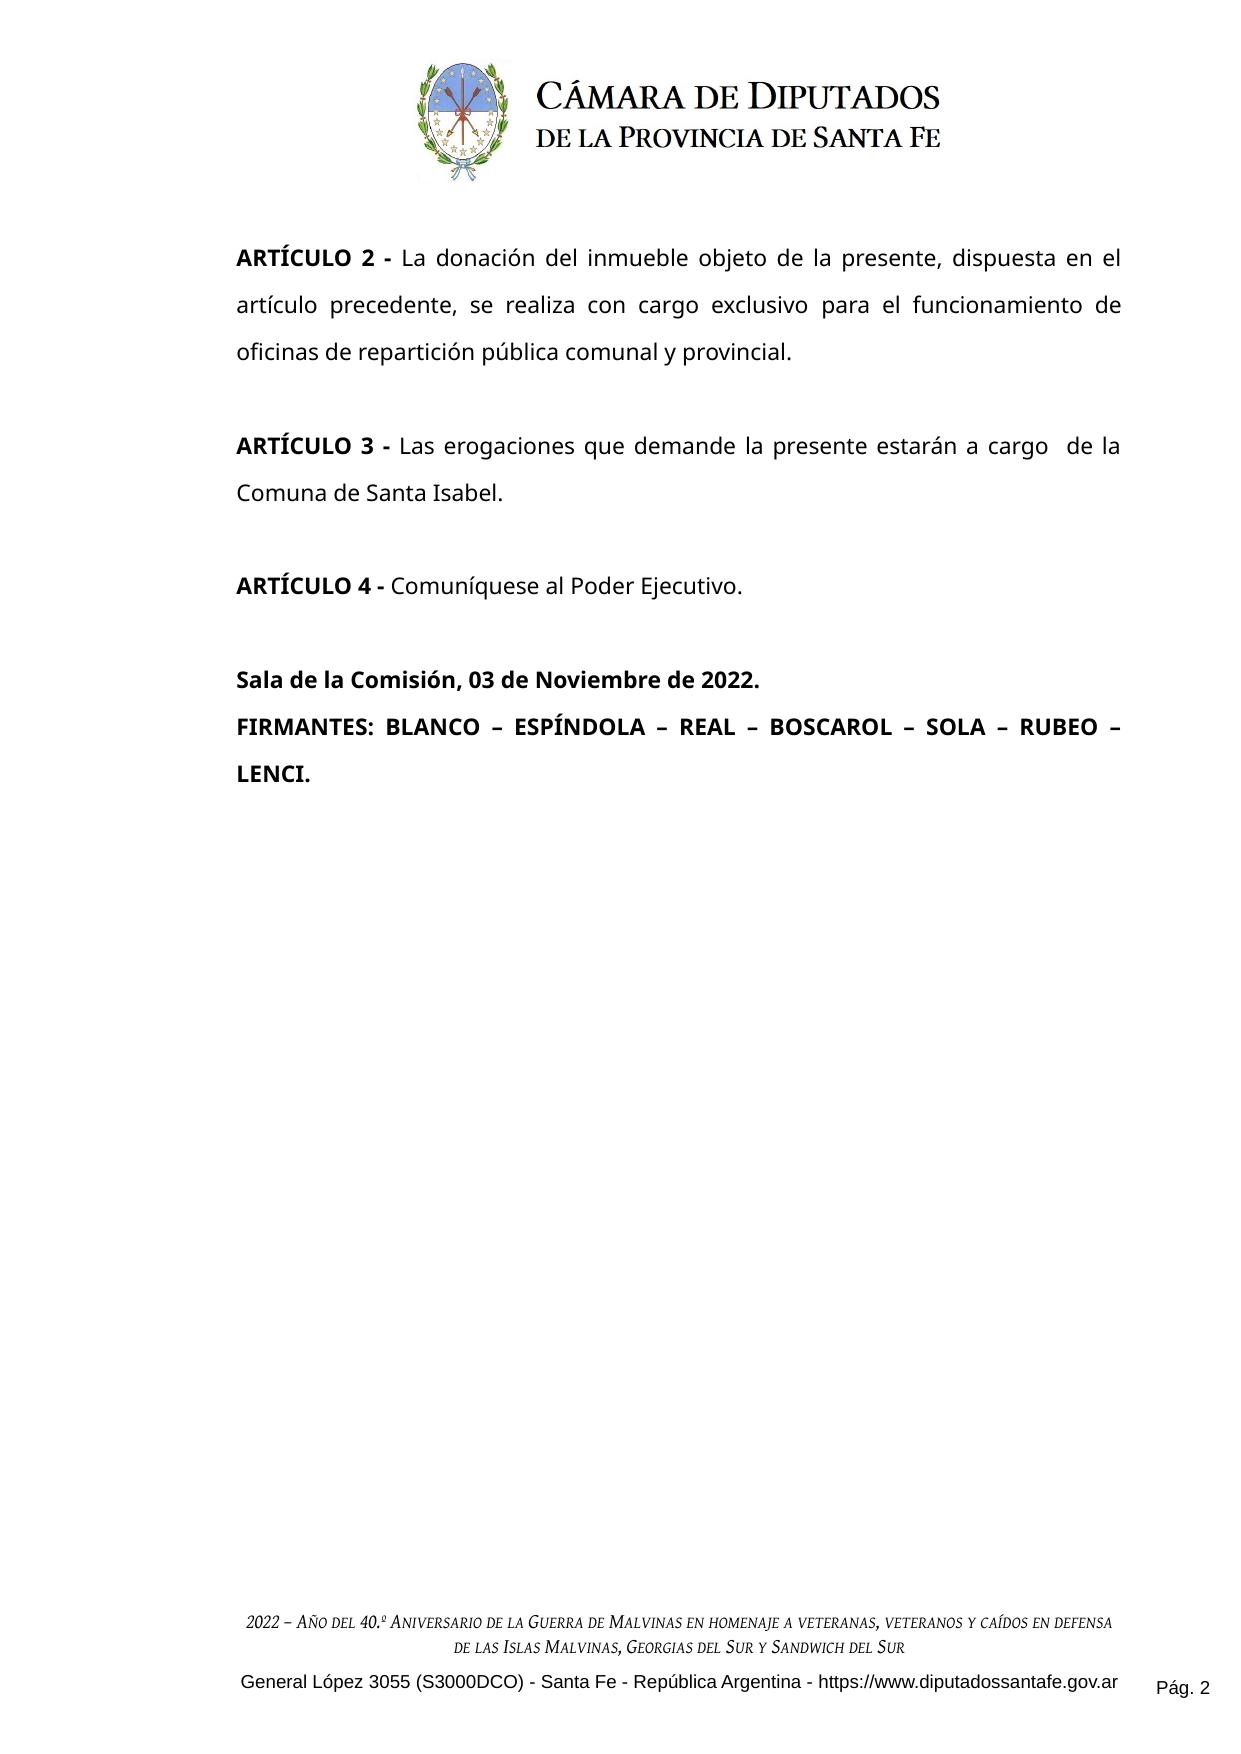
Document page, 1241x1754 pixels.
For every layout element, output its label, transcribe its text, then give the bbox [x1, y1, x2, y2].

text Sala de la Comisión, 03 de Noviembre de 2022. [236, 664, 1122, 695]
text ARTÍCULO 3 - Las erogaciones que demande la presente estarán a cargo de la Comuna de Santa Isabel. [236, 430, 1122, 508]
picture [413, 59, 945, 183]
text ARTÍCULO 4 - Comuníquese al Poder Ejecutivo. [236, 570, 1122, 602]
text FIRMANTES: BLANCO – ESPÍNDOLA – REAL – BOSCAROL – SOLA – RUBEO – LENCI. [236, 711, 1122, 789]
text ARTÍCULO 2 - La donación del inmueble objeto de la presente, dispuesta en el artículo precedente, se realiza con cargo exclusivo para el funcionamiento de oficinas de repartición pública comunal y provincial. [236, 242, 1122, 367]
